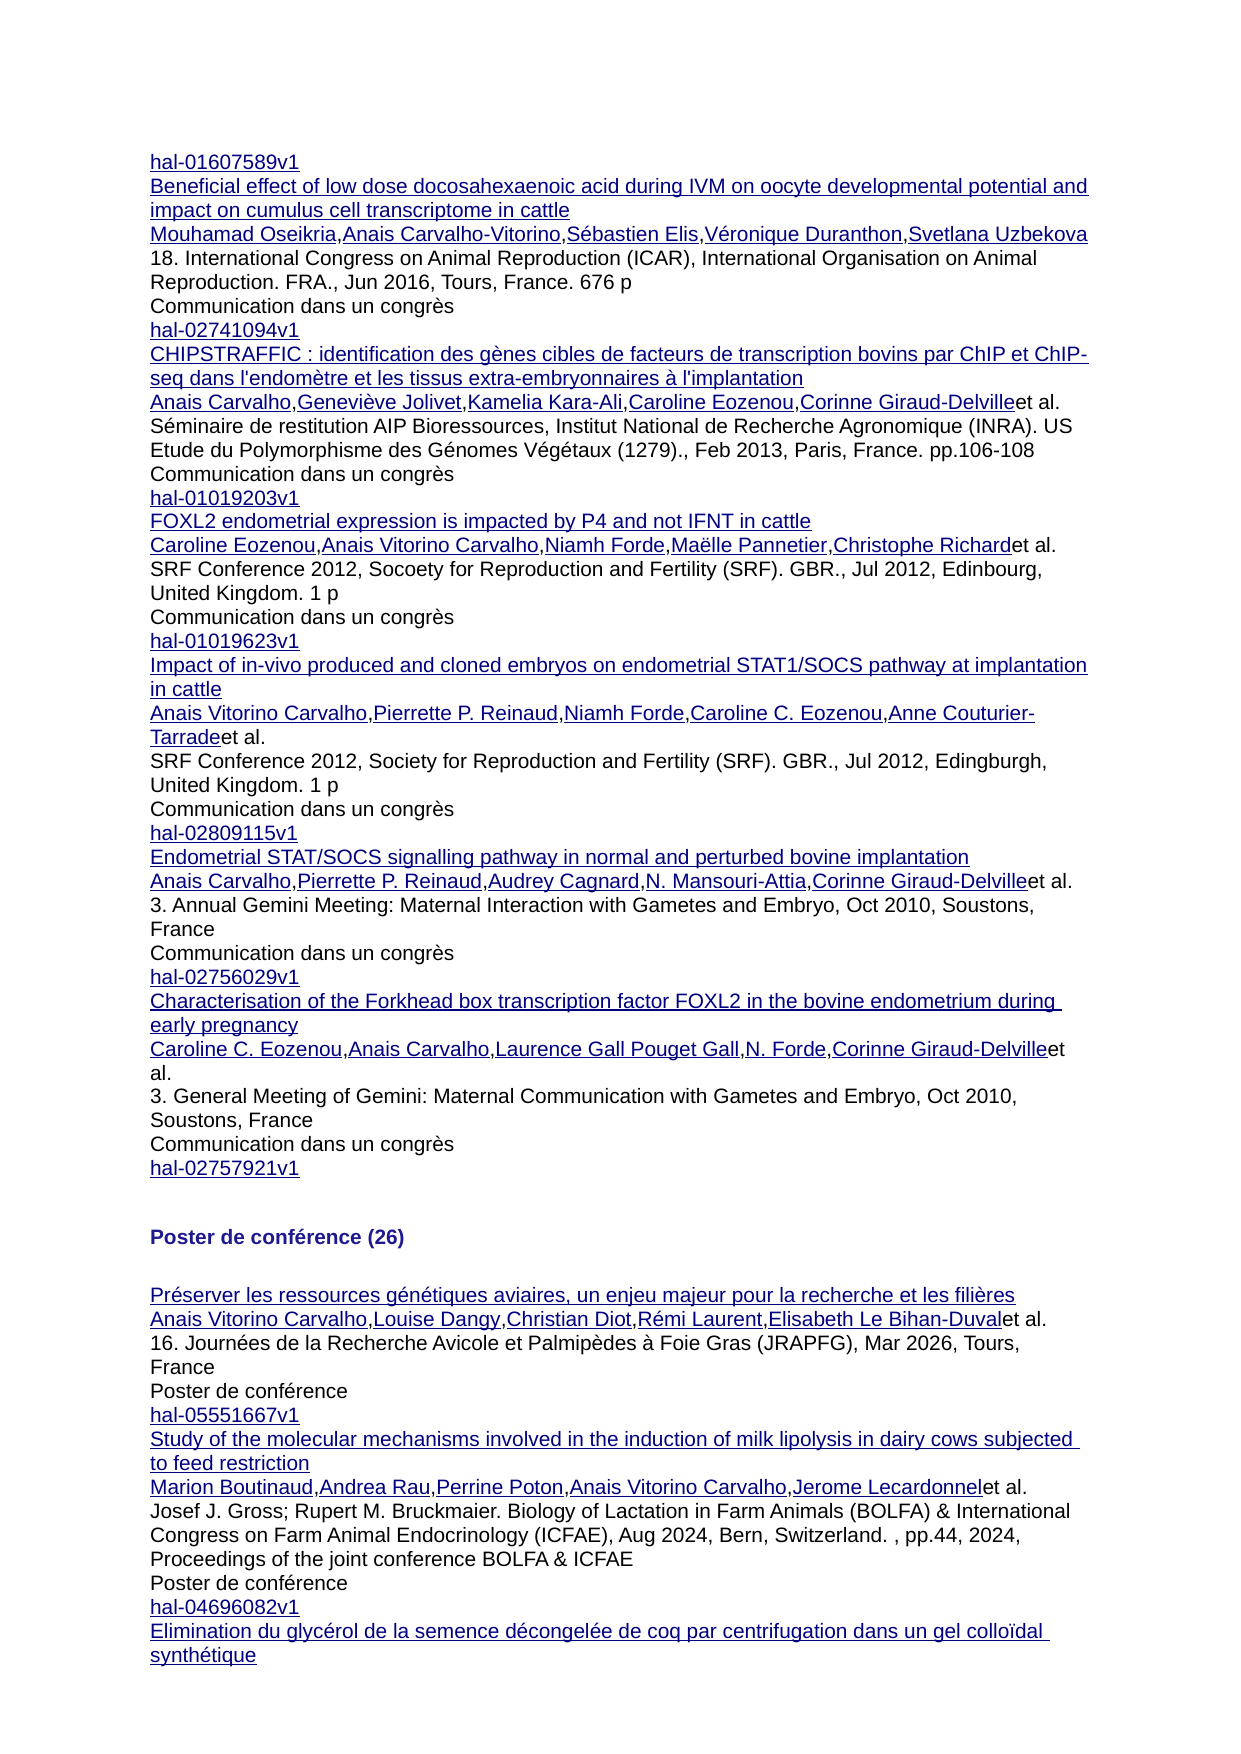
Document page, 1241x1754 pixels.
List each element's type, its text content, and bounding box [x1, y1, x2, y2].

table_header Préserver les ressources génétiques aviaires, un enjeu majeur pour la recherche et les filières Anais Vitorino Carvalho,Louise Dangy,Christian Diot,Rémi Laurent,Elisabeth Le Bihan-Duvalet al. 16. Journées de la Recherche Avicole et Palmipèdes à Foie Gras (JRAPFG), Mar 2026, Tours, France Poster de conférence hal-05551667v1 [150, 1283, 1090, 1427]
subtitle Poster de conférence (26) [150, 1225, 1090, 1249]
table_cell Impact of in-vivo produced and cloned embryos on endometrial STAT1/SOCS pathway at implantation in cattle Anais Vitorino Carvalho,Pierrette P. Reinaud,Niamh Forde,Caroline C. Eozenou,Anne Couturier-Tarradeet al. SRF Conference 2012, Society for Reproduction and Fertility (SRF). GBR., Jul 2012, Edingburgh, United Kingdom. 1 p Communication dans un congrès hal-02809115v1 [150, 653, 1090, 845]
table_cell CHIPSTRAFFIC : identification des gènes cibles de facteurs de transcription bovins par ChIP et ChIP-seq dans l'endomètre et les tissus extra-embryonnaires à l'implantation Anais Carvalho,Geneviève Jolivet,Kamelia Kara-Ali,Caroline Eozenou,Corinne Giraud-Delvilleet al. Séminaire de restitution AIP Bioressources, Institut National de Recherche Agronomique (INRA). US Etude du Polymorphisme des Génomes Végétaux (1279)., Feb 2013, Paris, France. pp.106-108 Communication dans un congrès hal-01019203v1 [150, 342, 1090, 509]
table_cell FOXL2 endometrial expression is impacted by P4 and not IFNT in cattle Caroline Eozenou,Anais Vitorino Carvalho,Niamh Forde,Maëlle Pannetier,Christophe Richardet al. SRF Conference 2012, Socoety for Reproduction and Fertility (SRF). GBR., Jul 2012, Edinbourg, United Kingdom. 1 p Communication dans un congrès hal-01019623v1 [150, 509, 1090, 653]
table_cell Beneficial effect of low dose docosahexaenoic acid during IVM on oocyte developmental potential and impact on cumulus cell transcriptome in cattle Mouhamad Oseikria,Anais Carvalho-Vitorino,Sébastien Elis,Véronique Duranthon,Svetlana Uzbekova 18. International Congress on Animal Reproduction (ICAR), International Organisation on Animal Reproduction. FRA., Jun 2016, Tours, France. 676 p Communication dans un congrès hal-02741094v1 [150, 174, 1090, 342]
table_cell Study of the molecular mechanisms involved in the induction of milk lipolysis in dairy cows subjected to feed restriction Marion Boutinaud,Andrea Rau,Perrine Poton,Anais Vitorino Carvalho,Jerome Lecardonnelet al. Josef J. Gross; Rupert M. Bruckmaier. Biology of Lactation in Farm Animals (BOLFA) & International Congress on Farm Animal Endocrinology (ICFAE), Aug 2024, Bern, Switzerland. , pp.44, 2024, Proceedings of the joint conference BOLFA & ICFAE Poster de conférence hal-04696082v1 [150, 1427, 1090, 1619]
table_cell Endometrial STAT/SOCS signalling pathway in normal and perturbed bovine implantation Anais Carvalho,Pierrette P. Reinaud,Audrey Cagnard,N. Mansouri-Attia,Corinne Giraud-Delvilleet al. 3. Annual Gemini Meeting: Maternal Interaction with Gametes and Embryo, Oct 2010, Soustons, France Communication dans un congrès hal-02756029v1 [150, 845, 1090, 988]
table_cell Elimination du glycérol de la semence décongelée de coq par centrifugation dans un gel colloïdal synthétique [150, 1619, 1090, 1667]
table_cell Characterisation of the Forkhead box transcription factor FOXL2 in the bovine endometrium during early pregnancy Caroline C. Eozenou,Anais Carvalho,Laurence Gall Pouget Gall,N. Forde,Corinne Giraud-Delvilleet al. 3. General Meeting of Gemini: Maternal Communication with Gametes and Embryo, Oct 2010, Soustons, France Communication dans un congrès hal-02757921v1 [150, 989, 1090, 1180]
table_cell hal-01607589v1 [150, 150, 1090, 174]
